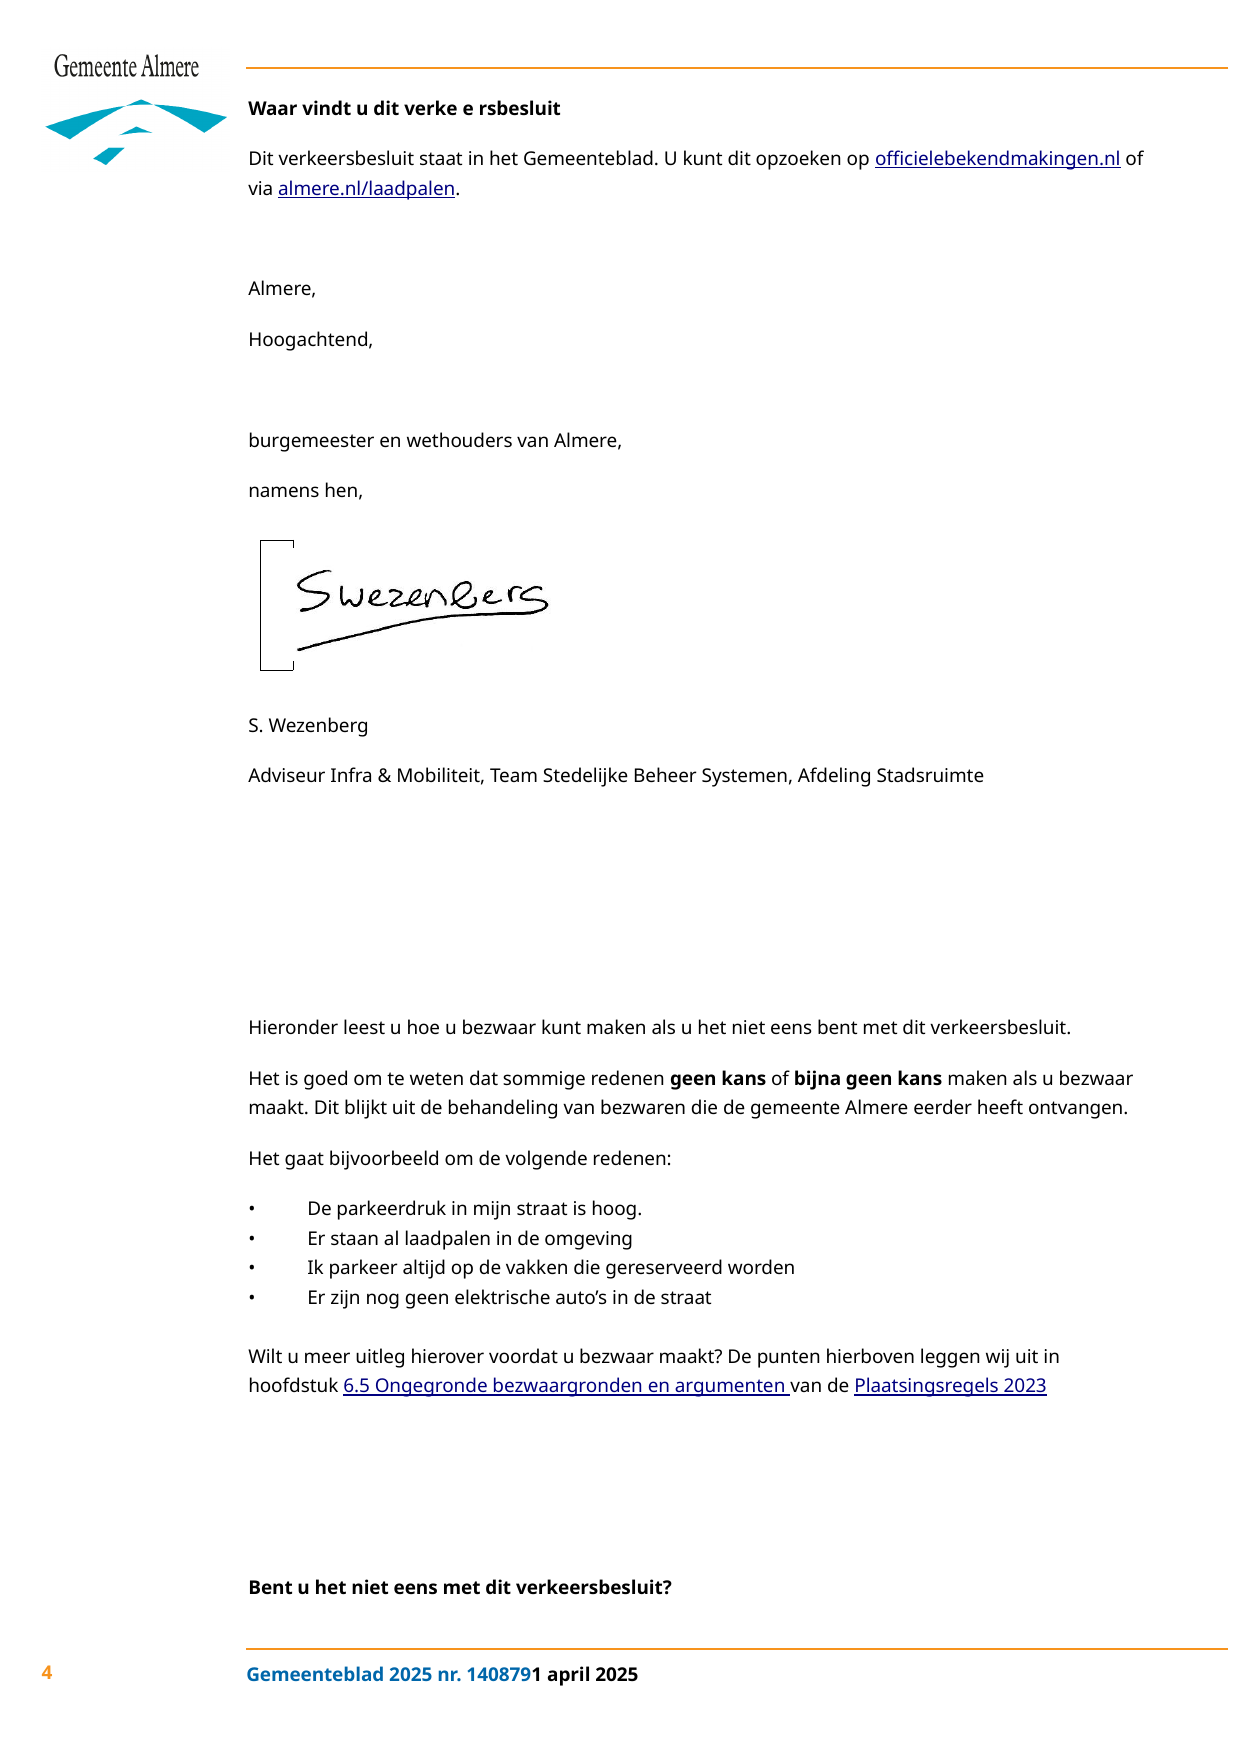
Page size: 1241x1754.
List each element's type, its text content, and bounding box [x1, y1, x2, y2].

text Wilt u meer uitleg hierover voordat u bezwaar maakt? De punten hierboven leggen wij uit in hoofdstuk 6.5 Ongegronde bezwaargronden en argumenten van de Plaatsingsregels 2023 [248, 1343, 1152, 1398]
picture [268, 548, 576, 661]
text Adviseur Infra & Mobiliteit, Team Stedelijke Beheer Systemen, Afdeling Stadsruimte [248, 762, 1152, 788]
list De parkeerdruk in mijn straat is hoog. [248, 1195, 1152, 1221]
list Ik parkeer altijd op de vakken die gereserveerd worden [248, 1254, 1152, 1280]
text namens hen, [248, 477, 1152, 503]
text S. Wezenberg [248, 712, 1152, 738]
text Waar vindt u dit verke e rsbesluit [248, 95, 1152, 121]
text Hieronder leest u hoe u bezwaar kunt maken als u het niet eens bent met dit verkeersbesluit. [248, 1014, 1152, 1040]
text Dit verkeersbesluit staat in het Gemeenteblad. U kunt dit opzoeken op officielebekendmakingen.nl of via almere.nl/laadpalen. [248, 145, 1152, 201]
text burgemeester en wethouders van Almere, [248, 427, 1152, 453]
text Hoogachtend, [248, 326, 1152, 352]
text Het is goed om te weten dat sommige redenen geen kans of bijna geen kans maken als u bezwaar maakt. Dit blijkt uit de behandeling van bezwaren die de gemeente Almere eerder heeft ontvangen. [248, 1065, 1152, 1120]
picture [41, 47, 231, 172]
text Bent u het niet eens met dit verkeersbesluit? [248, 1574, 1152, 1600]
list Er staan al laadpalen in de omgeving [248, 1225, 1152, 1251]
text Het gaat bijvoorbeeld om de volgende redenen: [248, 1145, 1152, 1171]
text Almere, [248, 276, 1152, 301]
list Er zijn nog geen elektrische auto’s in de straat [248, 1284, 1152, 1310]
